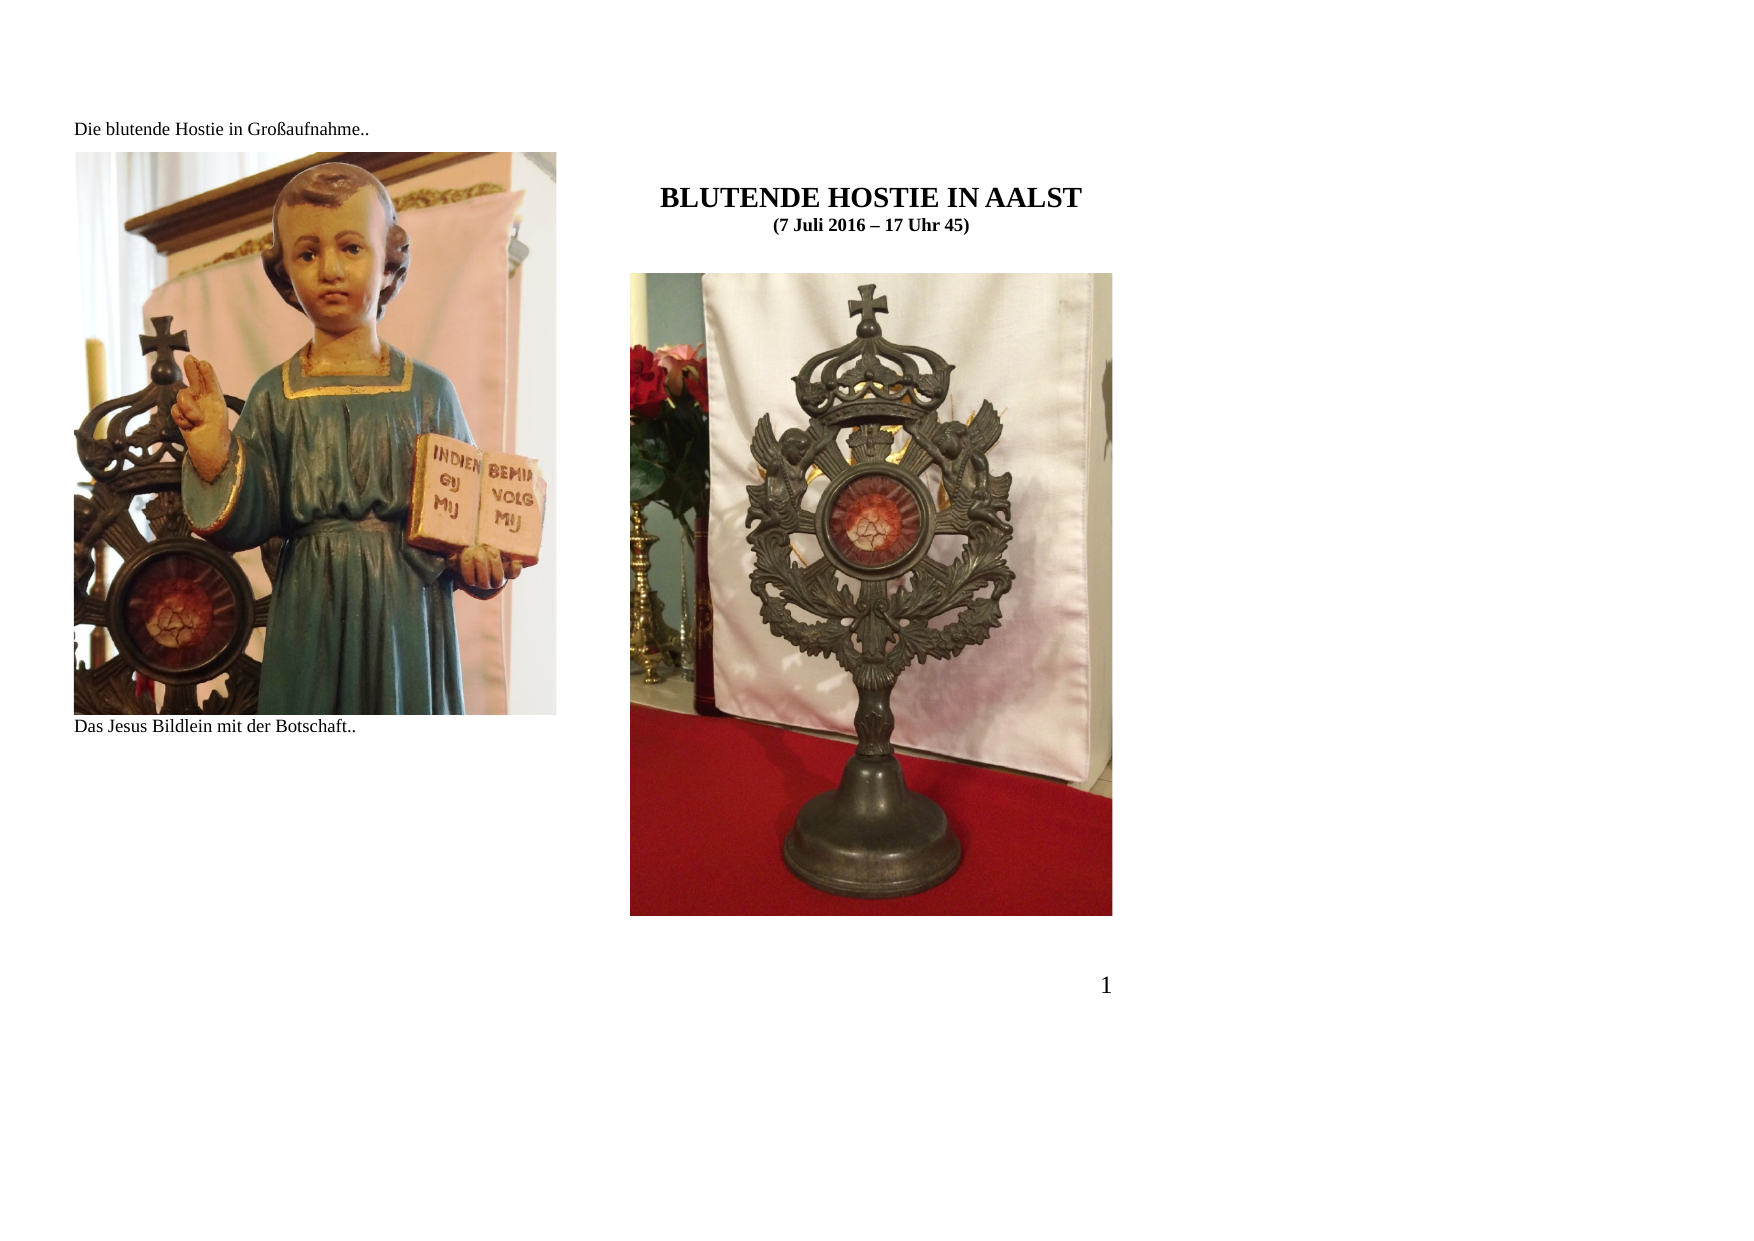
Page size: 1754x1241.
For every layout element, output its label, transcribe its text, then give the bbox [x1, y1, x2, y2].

picture [630, 273, 1113, 916]
text BLUTENDE HOSTIE IN AALST [630, 181, 1112, 214]
text Das Jesus Bildlein mit der Botschaft.. [74, 715, 556, 736]
picture [73, 152, 557, 715]
text Die blutende Hostie in Großaufnahme.. [74, 118, 556, 140]
text 1 [630, 970, 1112, 998]
text (7 Juli 2016 – 17 Uhr 45) [630, 214, 1112, 236]
